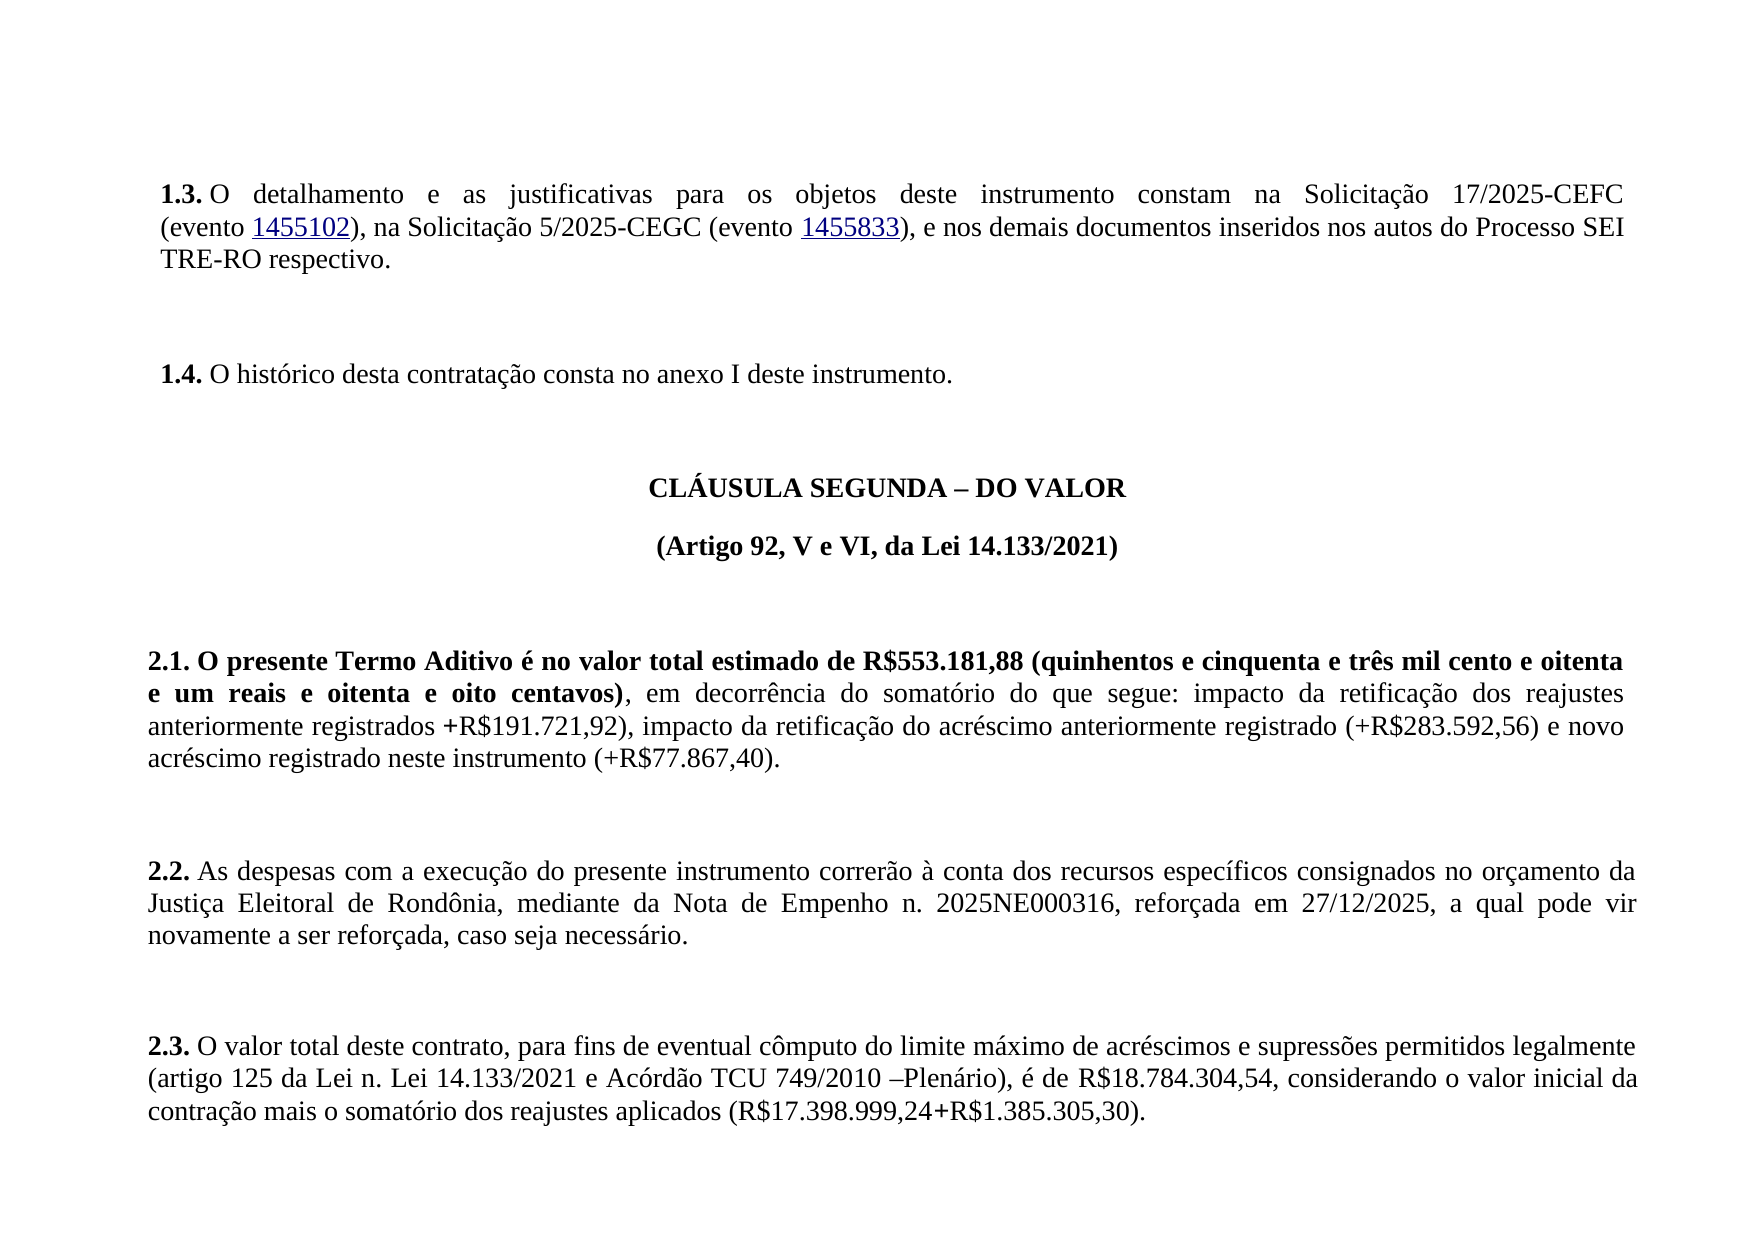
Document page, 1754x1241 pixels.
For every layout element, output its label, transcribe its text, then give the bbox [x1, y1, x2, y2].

text (Artigo 92, V e VI, da Lei 14.133/2021) [148, 529, 1627, 561]
text CLÁUSULA SEGUNDA – DO VALOR [148, 472, 1627, 504]
text 1.4. O histórico desta contratação consta no anexo I deste instrumento. [160, 357, 1627, 389]
text 2.1. O presente Termo Aditivo é no valor total estimado de R$553.181,88 (quinhentos e cinquenta e três mil cento e oitenta e um reais e oitenta e oito centavos), em decorrência do somatório do que segue: impacto da retificação dos reajustes anteriormente registrados +R$191.721,92), impacto da retificação do acréscimo anteriormente registrado (+R$283.592,56) e novo acréscimo registrado neste instrumento (+R$77.867,40). [148, 644, 1627, 773]
text 2.2. As despesas com a execução do presente instrumento correrão à conta dos recursos específicos consignados no orçamento da Justiça Eleitoral de Rondônia, mediante da Nota de Empenho n. 2025NE000316, reforçada em 27/12/2025, a qual pode vir novamente a ser reforçada, caso seja necessário. [148, 854, 1639, 951]
text 1.3. O detalhamento e as justificativas para os objetos deste instrumento constam na Solicitação 17/2025-CEFC (evento 1455102), na Solicitação 5/2025-CEGC (evento 1455833), e nos demais documentos inseridos nos autos do Processo SEI TRE-RO respectivo. [160, 177, 1627, 274]
text 2.3. O valor total deste contrato, para fins de eventual cômputo do limite máximo de acréscimos e supressões permitidos legalmente (artigo 125 da Lei n. Lei 14.133/2021 e Acórdão TCU 749/2010 –Plenário), é de R$18.784.304,54, considerando o valor inicial da contração mais o somatório dos reajustes aplicados (R$17.398.999,24+R$1.385.305,30). [148, 1029, 1639, 1126]
